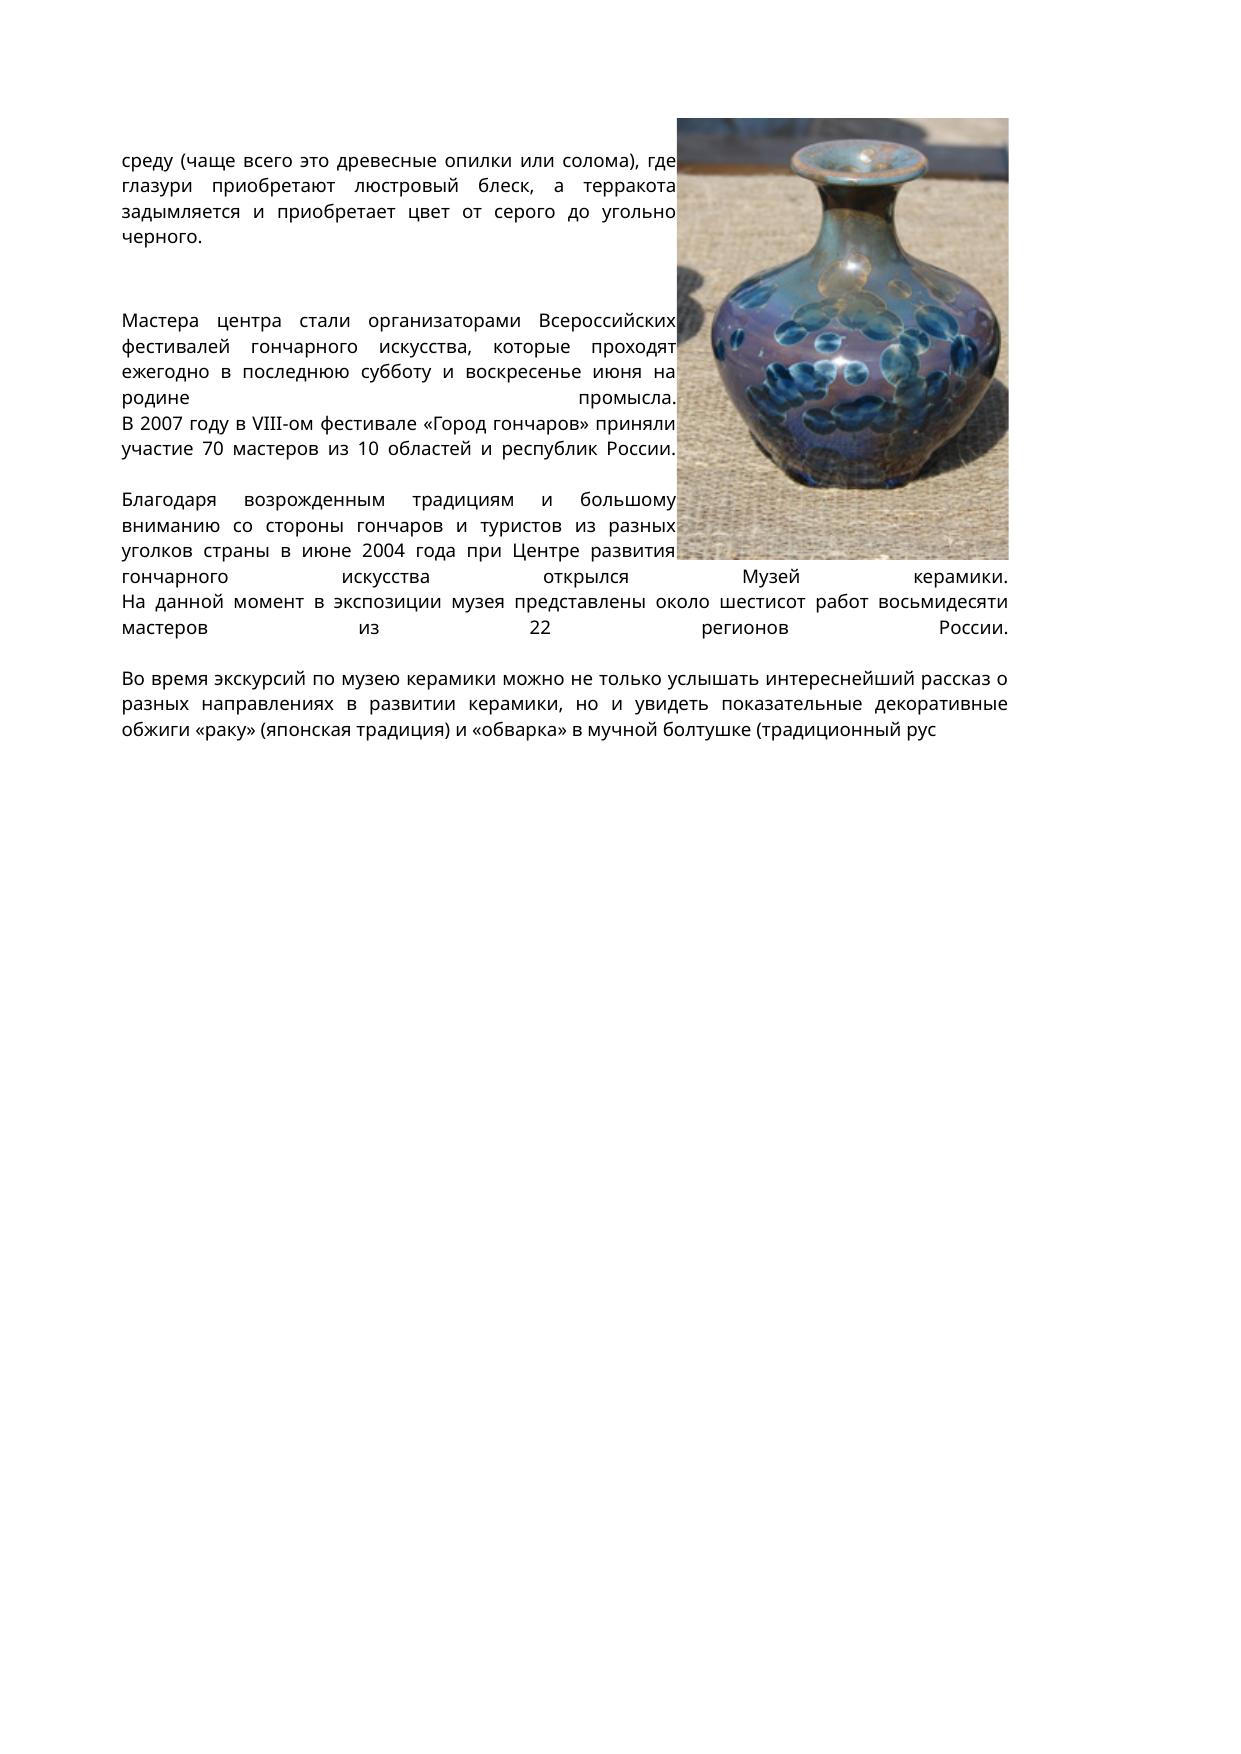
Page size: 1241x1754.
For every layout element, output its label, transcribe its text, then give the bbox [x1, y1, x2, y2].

table_header среду (чаще всего это древесные опилки или солома), где глазури приобретают люстровый блеск, а терракота задымляется и приобретает цвет от серого до угольно черного. Мастера центра стали организаторами Всероссийских фестивалей гончарного искусства, которые проходят ежегодно в последнюю субботу и воскресенье июня на родине промысла. В 2007 году в VIII-ом фестивале «Город гончаров» приняли участие 70 мастеров из 10 областей и республик России. Благодаря возрожденным традициям и большому вниманию со стороны гончаров и туристов из разных уголков страны в июне 2004 года при Центре развития гончарного искусства открылся Музей керамики. На данной момент в экспозиции музея представлены около шестисот работ восьмидесяти мастеров из 22 регионов России. Во время экскурсий по музею керамики можно не только услышать интереснейший рассказ о разных направлениях в развитии керамики, но и увидеть показательные декоративные обжиги «раку» (японская традиция) и «обварка» в мучной болтушке (традиционный рус [121, 118, 1009, 771]
picture [676, 118, 1009, 560]
